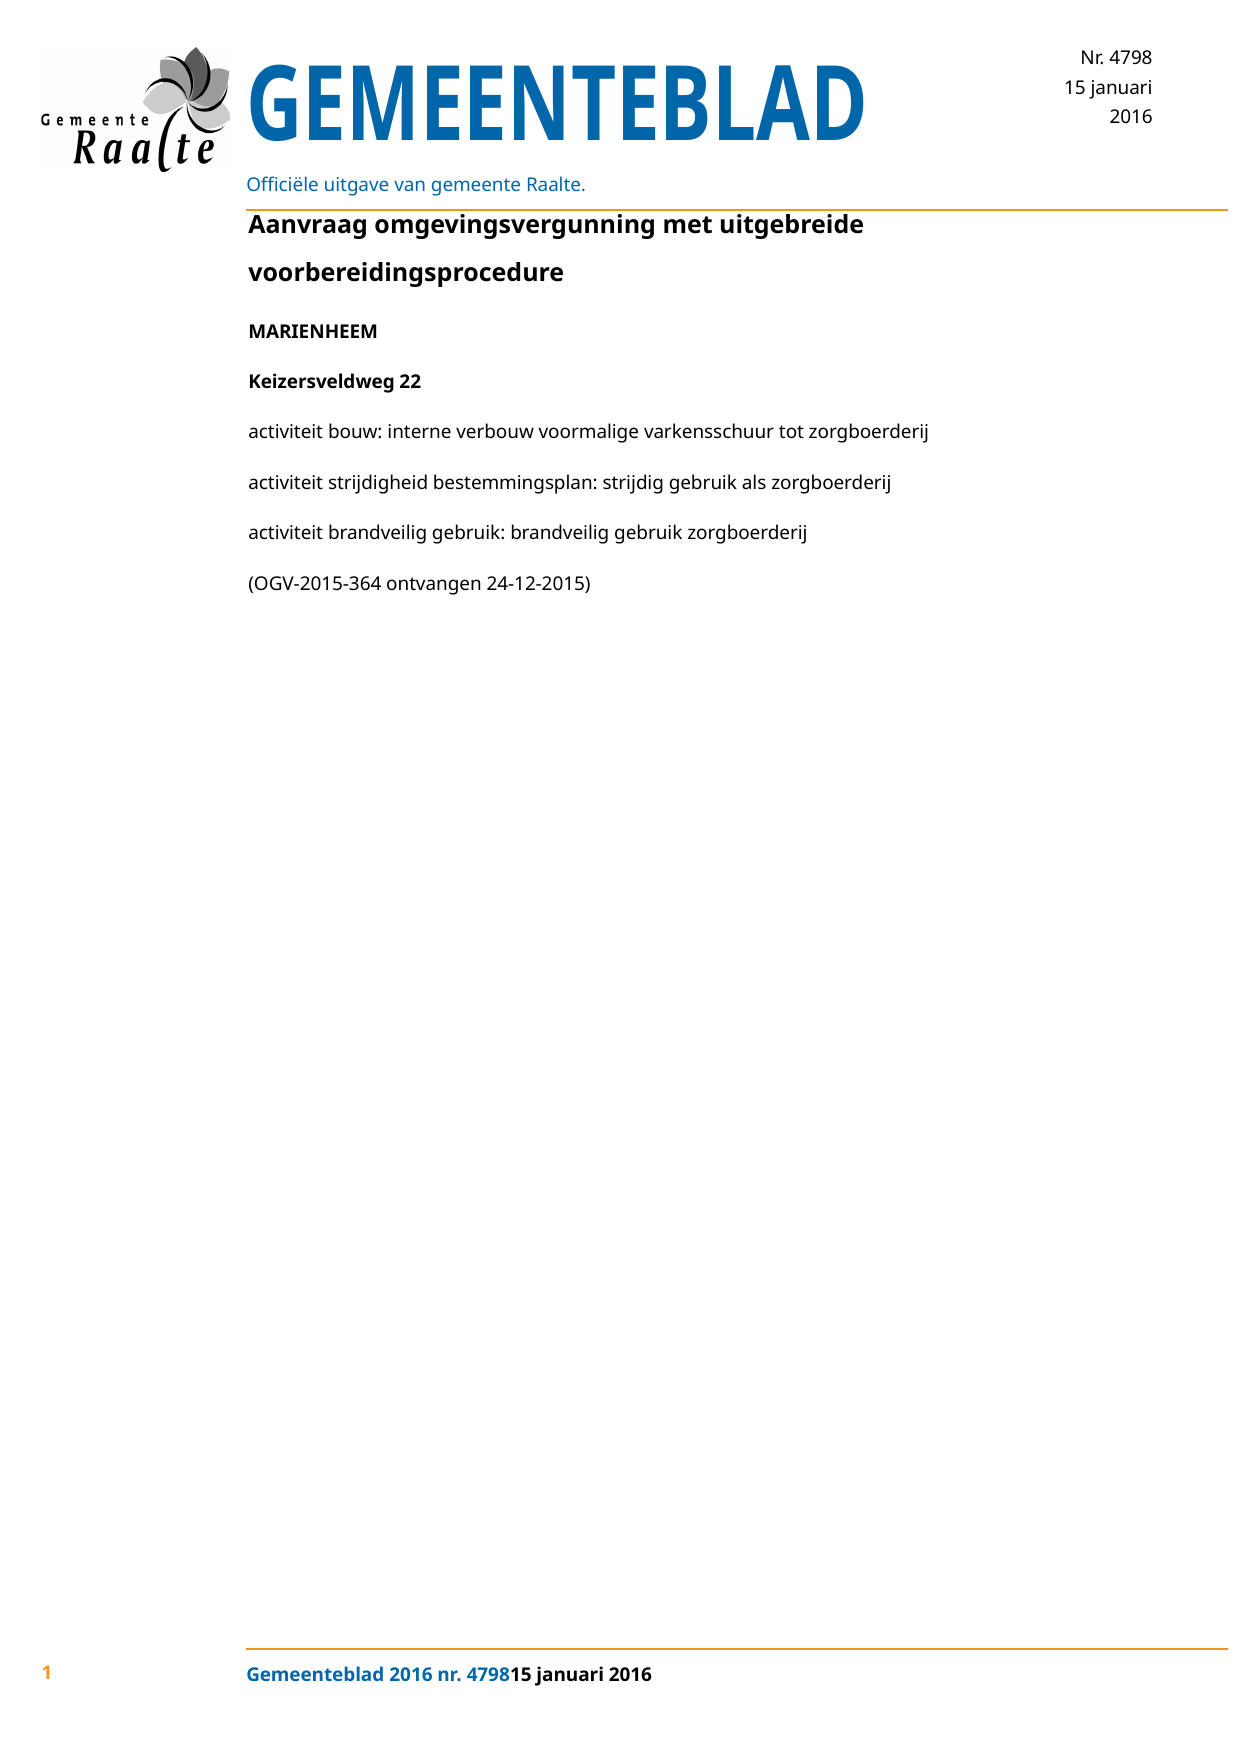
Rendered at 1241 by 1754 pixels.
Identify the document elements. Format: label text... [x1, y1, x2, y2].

text (OGV-2015-364 ontvangen 24-12-2015) [248, 570, 1152, 596]
text MARIENHEEM [248, 318, 1152, 344]
picture [41, 47, 231, 172]
text activiteit strijdigheid bestemmingsplan: strijdig gebruik als zorgboerderij [248, 469, 1152, 495]
text Aanvraag omgevingsvergunning met uitgebreide voorbereidingsprocedure [248, 211, 1152, 288]
text activiteit bouw: interne verbouw voormalige varkensschuur tot zorgboerderij [248, 419, 1152, 444]
text activiteit brandveilig gebruik: brandveilig gebruik zorgboerderij [248, 519, 1152, 545]
text Keizersveldweg 22 [248, 368, 1152, 394]
